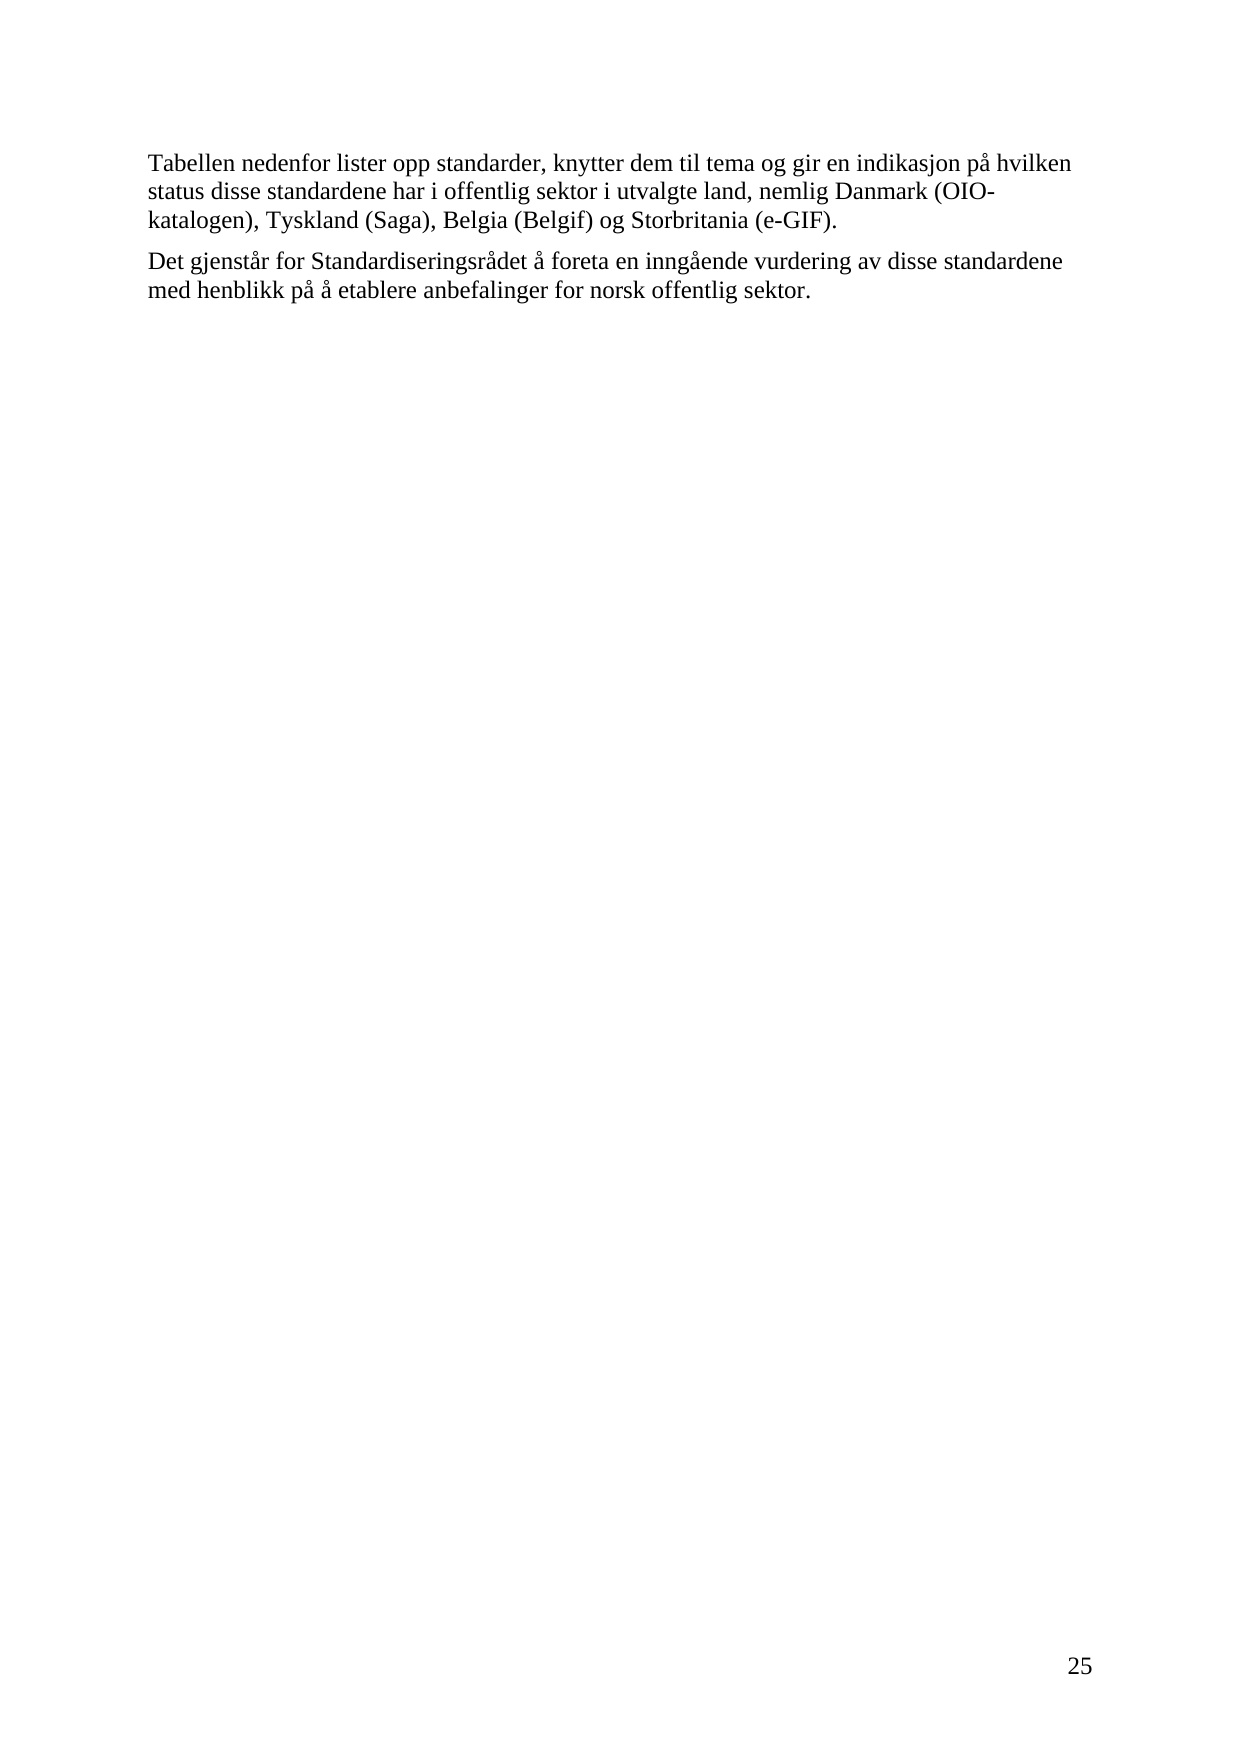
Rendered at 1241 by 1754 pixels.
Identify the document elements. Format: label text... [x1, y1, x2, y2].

text Tabellen nedenfor lister opp standarder, knytter dem til tema og gir en indikasjon på hvilken status disse standardene har i offentlig sektor i utvalgte land, nemlig Danmark (OIO-katalogen), Tyskland (Saga), Belgia (Belgif) og Storbritania (e-GIF). [148, 148, 1092, 234]
text Det gjenstår for Standardiseringsrådet å foreta en inngående vurdering av disse standardene med henblikk på å etablere anbefalinger for norsk offentlig sektor. [148, 246, 1092, 304]
